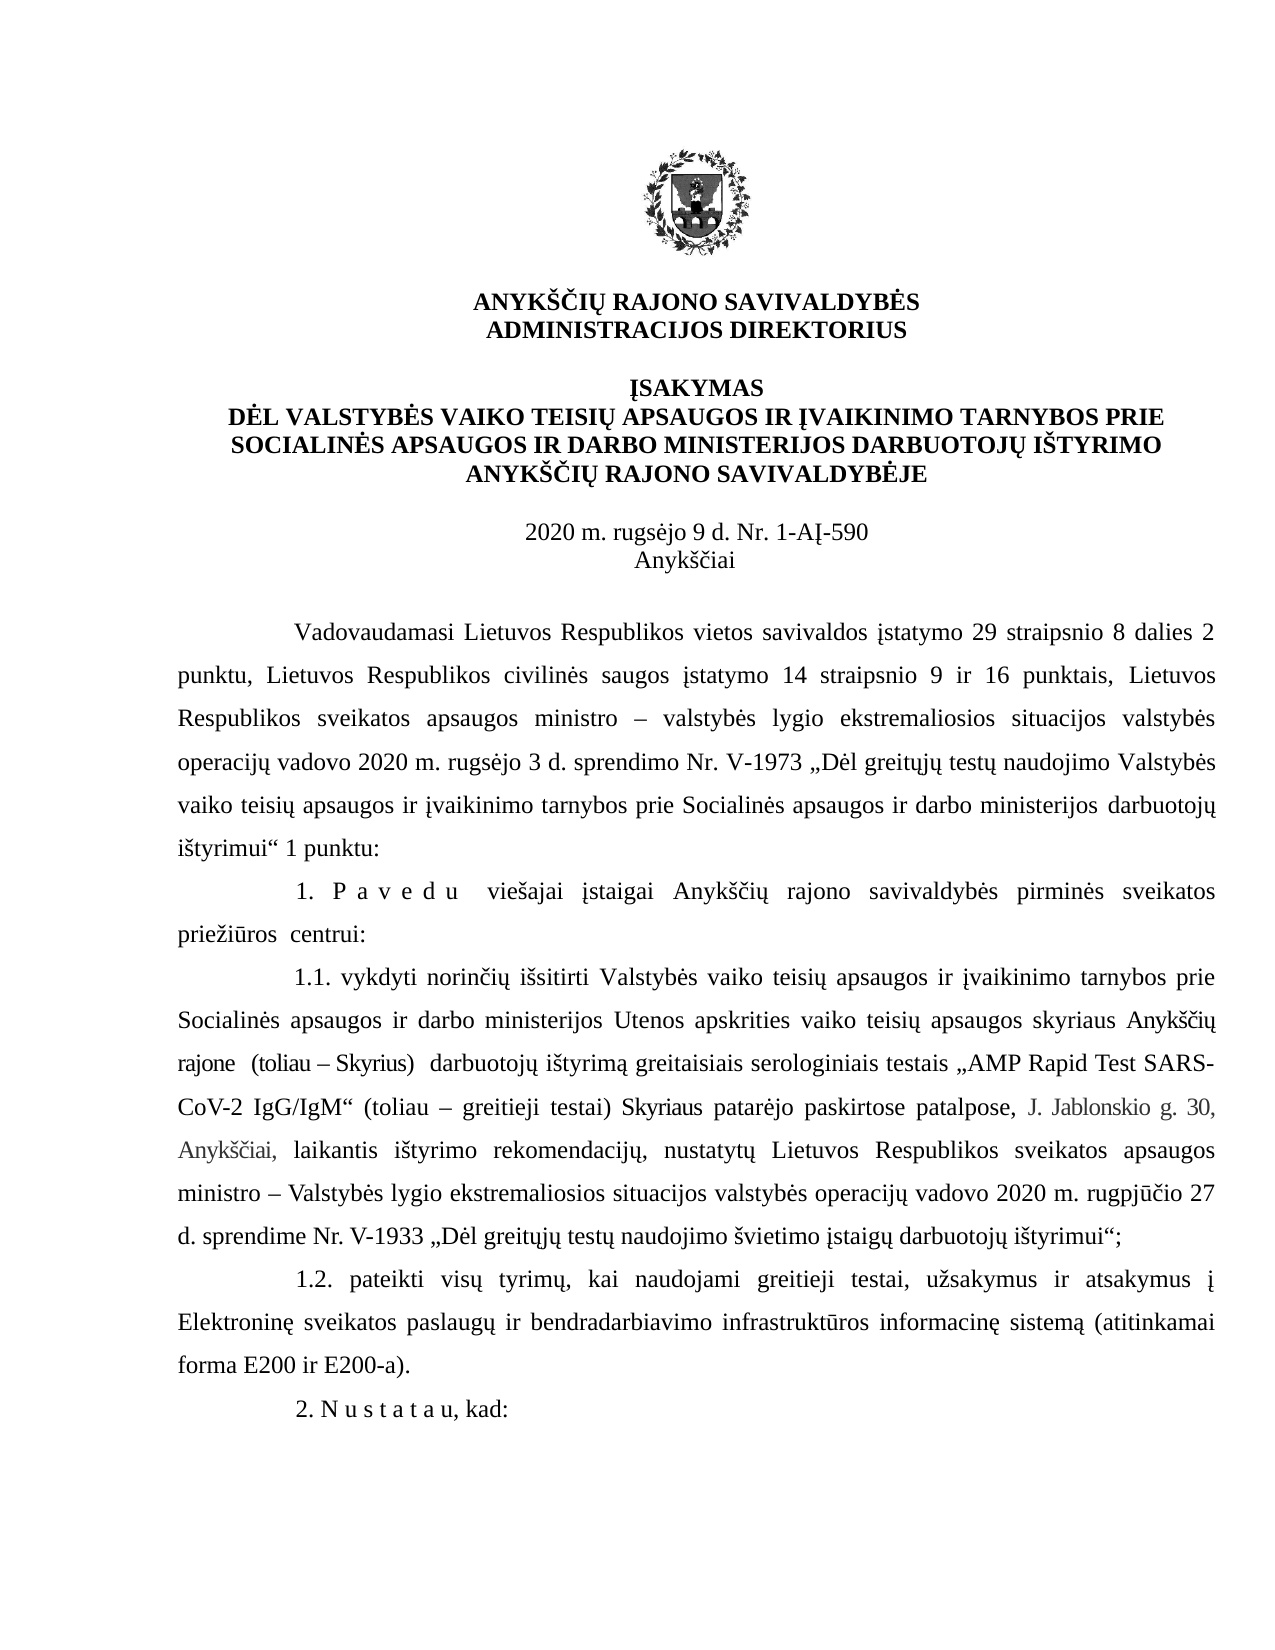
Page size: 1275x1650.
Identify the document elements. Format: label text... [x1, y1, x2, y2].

text Vadovaudamasi Lietuvos Respublikos vietos savivaldos įstatymo 29 straipsnio 8 dalies 2 punktu, Lietuvos Respublikos civilinės saugos įstatymo 14 straipsnio 9 ir 16 punktais, Lietuvos Respublikos sveikatos apsaugos ministro – valstybės lygio ekstremaliosios situacijos valstybės operacijų vadovo 2020 m. rugsėjo 3 d. sprendimo Nr. V-1973 „Dėl greitųjų testų naudojimo Valstybės vaiko teisių apsaugos ir įvaikinimo tarnybos prie Socialinės apsaugos ir darbo ministerijos darbuotojų ištyrimui“ 1 punktu: [177, 617, 1216, 862]
text DĖL VALSTYBĖS VAIKO TEISIŲ APSAUGOS IR ĮVAIKINIMO TARNYBOS PRIE SOCIALINĖS APSAUGOS IR DARBO MINISTERIJOS DARBUOTOJŲ IŠTYRIMO ANYKŠČIŲ RAJONO SAVIVALDYBĖJE [177, 402, 1216, 488]
text 1. Pavedu viešajai įstaigai Anykščių rajono savivaldybės pirminės sveikatos priežiūros centrui: [177, 876, 1216, 948]
text 1.2. pateikti visų tyrimų, kai naudojami greitieji testai, užsakymus ir atsakymus į Elektroninę sveikatos paslaugų ir bendradarbiavimo infrastruktūros informacinę sistemą (atitinkamai forma E200 ir E200-a). [177, 1264, 1216, 1379]
text 2. N u s t a t a u, kad: [177, 1394, 1216, 1422]
text ĮSAKYMAS [177, 373, 1216, 402]
text ANYKŠČIŲ RAJONO SAVIVALDYBĖS [177, 287, 1216, 315]
text Anykščiai [623, 545, 922, 574]
text 1.1. vykdyti norinčių išsitirti Valstybės vaiko teisių apsaugos ir įvaikinimo tarnybos prie Socialinės apsaugos ir darbo ministerijos Utenos apskrities vaiko teisių apsaugos skyriaus Anykščių rajone (toliau – Skyrius) darbuotojų ištyrimą greitaisiais serologiniais testais „AMP Rapid Test SARS-CoV-2 IgG/IgM“ (toliau – greitieji testai) Skyriaus patarėjo paskirtose patalpose, J. Jablonskio g. 30, Anykščiai, laikantis ištyrimo rekomendacijų, nustatytų Lietuvos Respublikos sveikatos apsaugos ministro – Valstybės lygio ekstremaliosios situacijos valstybės operacijų vadovo 2020 m. rugpjūčio 27 d. sprendime Nr. V-1933 „Dėl greitųjų testų naudojimo švietimo įstaigų darbuotojų ištyrimui“; [177, 962, 1216, 1250]
text ADMINISTRACIJOS DIREKTORIUS [177, 315, 1216, 344]
text 2020 m. rugsėjo 9 d. Nr. 1-AĮ-590 [177, 517, 1216, 545]
